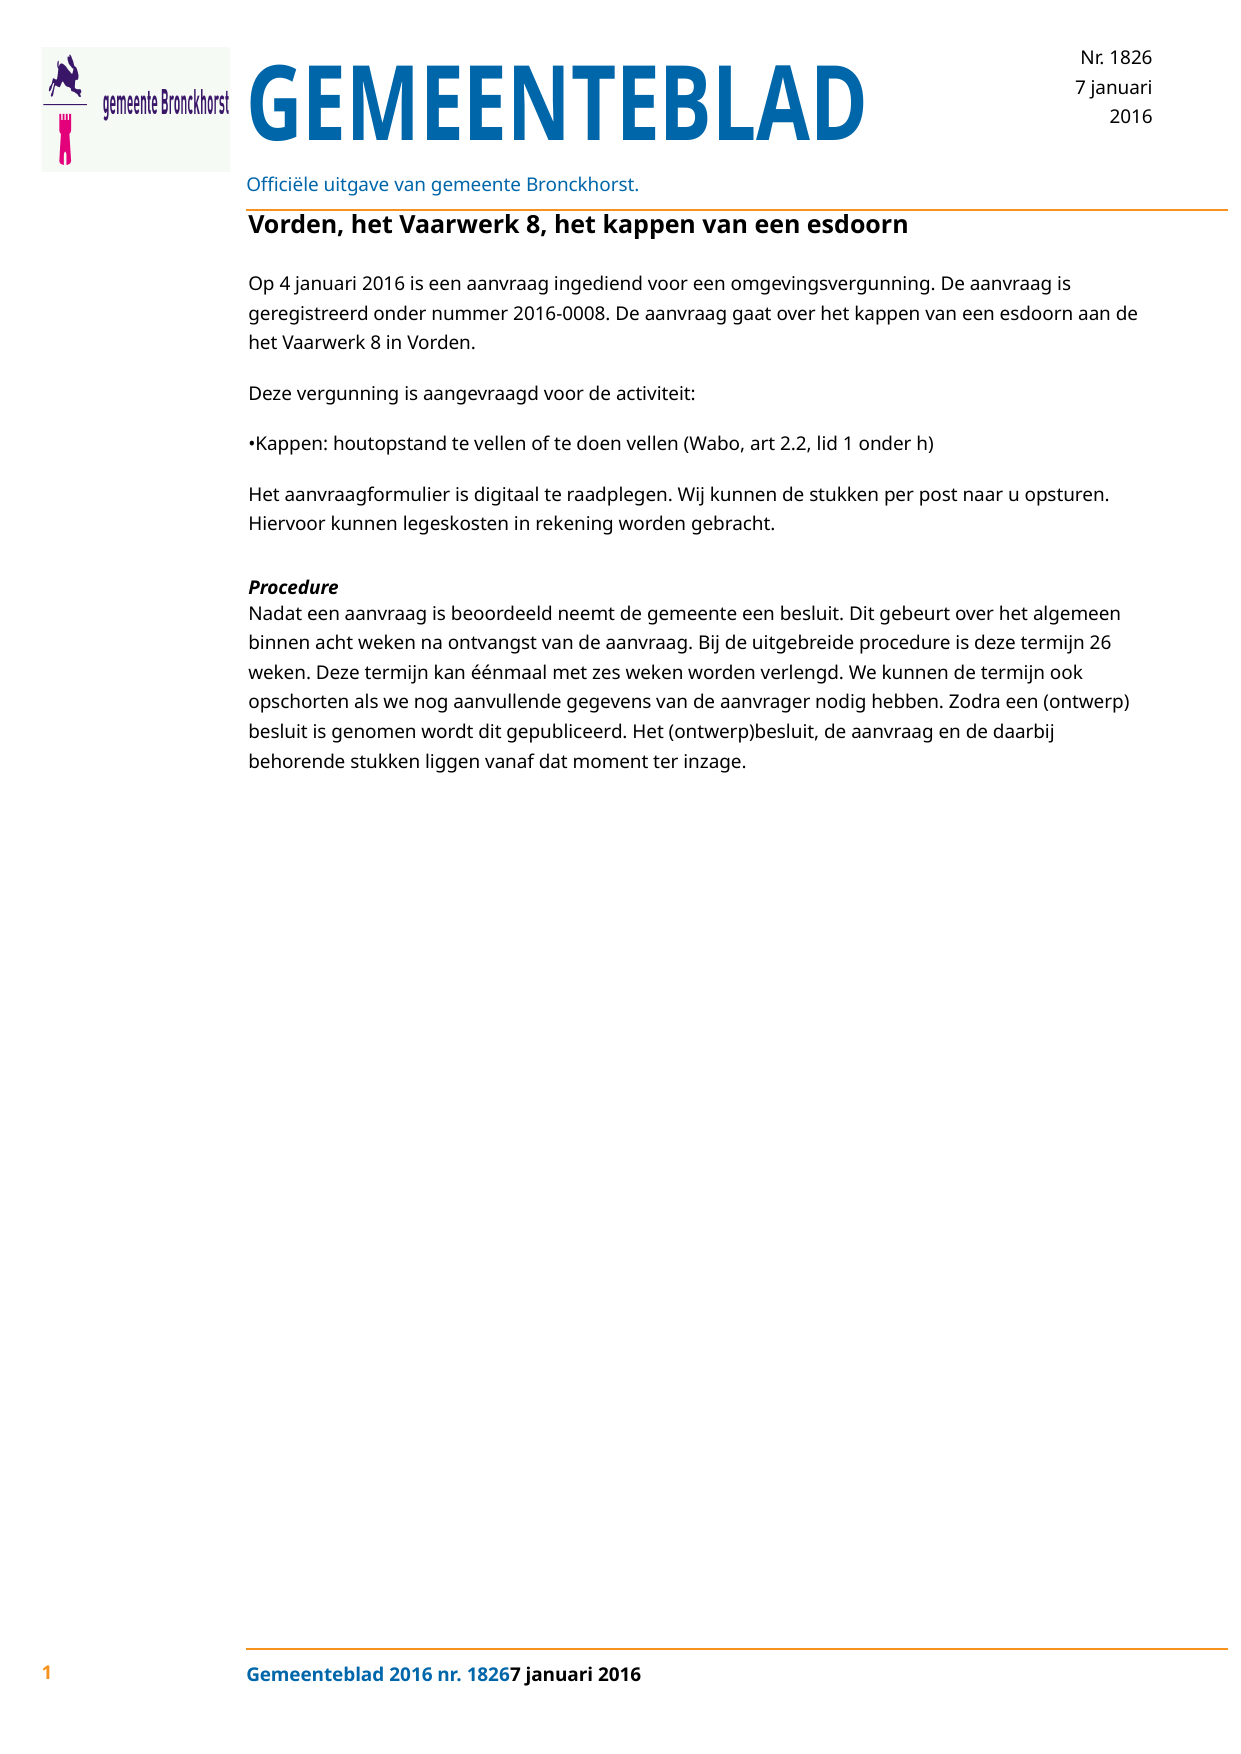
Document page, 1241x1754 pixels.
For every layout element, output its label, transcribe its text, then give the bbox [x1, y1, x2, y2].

picture [41, 47, 231, 172]
text Deze vergunning is aangevraagd voor de activiteit: [248, 380, 1152, 406]
text Nadat een aanvraag is beoordeeld neemt de gemeente een besluit. Dit gebeurt over het algemeen binnen acht weken na ontvangst van de aanvraag. Bij de uitgebreide procedure is deze termijn 26 weken. Deze termijn kan éénmaal met zes weken worden verlengd. We kunnen de termijn ook opschorten als we nog aanvullende gegevens van de aanvrager nodig hebben. Zodra een (ontwerp) besluit is genomen wordt dit gepubliceerd. Het (ontwerp)besluit, de aanvraag en de daarbij behorende stukken liggen vanaf dat moment ter inzage. [248, 600, 1152, 774]
text Procedure [248, 574, 1152, 600]
text Het aanvraagformulier is digitaal te raadplegen. Wij kunnen de stukken per post naar u opsturen. Hiervoor kunnen legeskosten in rekening worden gebracht. [248, 481, 1152, 536]
text •Kappen: houtopstand te vellen of te doen vellen (Wabo, art 2.2, lid 1 onder h) [248, 430, 1152, 456]
text Vorden, het Vaarwerk 8, het kappen van een esdoorn [248, 211, 1152, 241]
text Op 4 januari 2016 is een aanvraag ingediend voor een omgevingsvergunning. De aanvraag is geregistreerd onder nummer 2016-0008. De aanvraag gaat over het kappen van een esdoorn aan de het Vaarwerk 8 in Vorden. [248, 270, 1152, 355]
